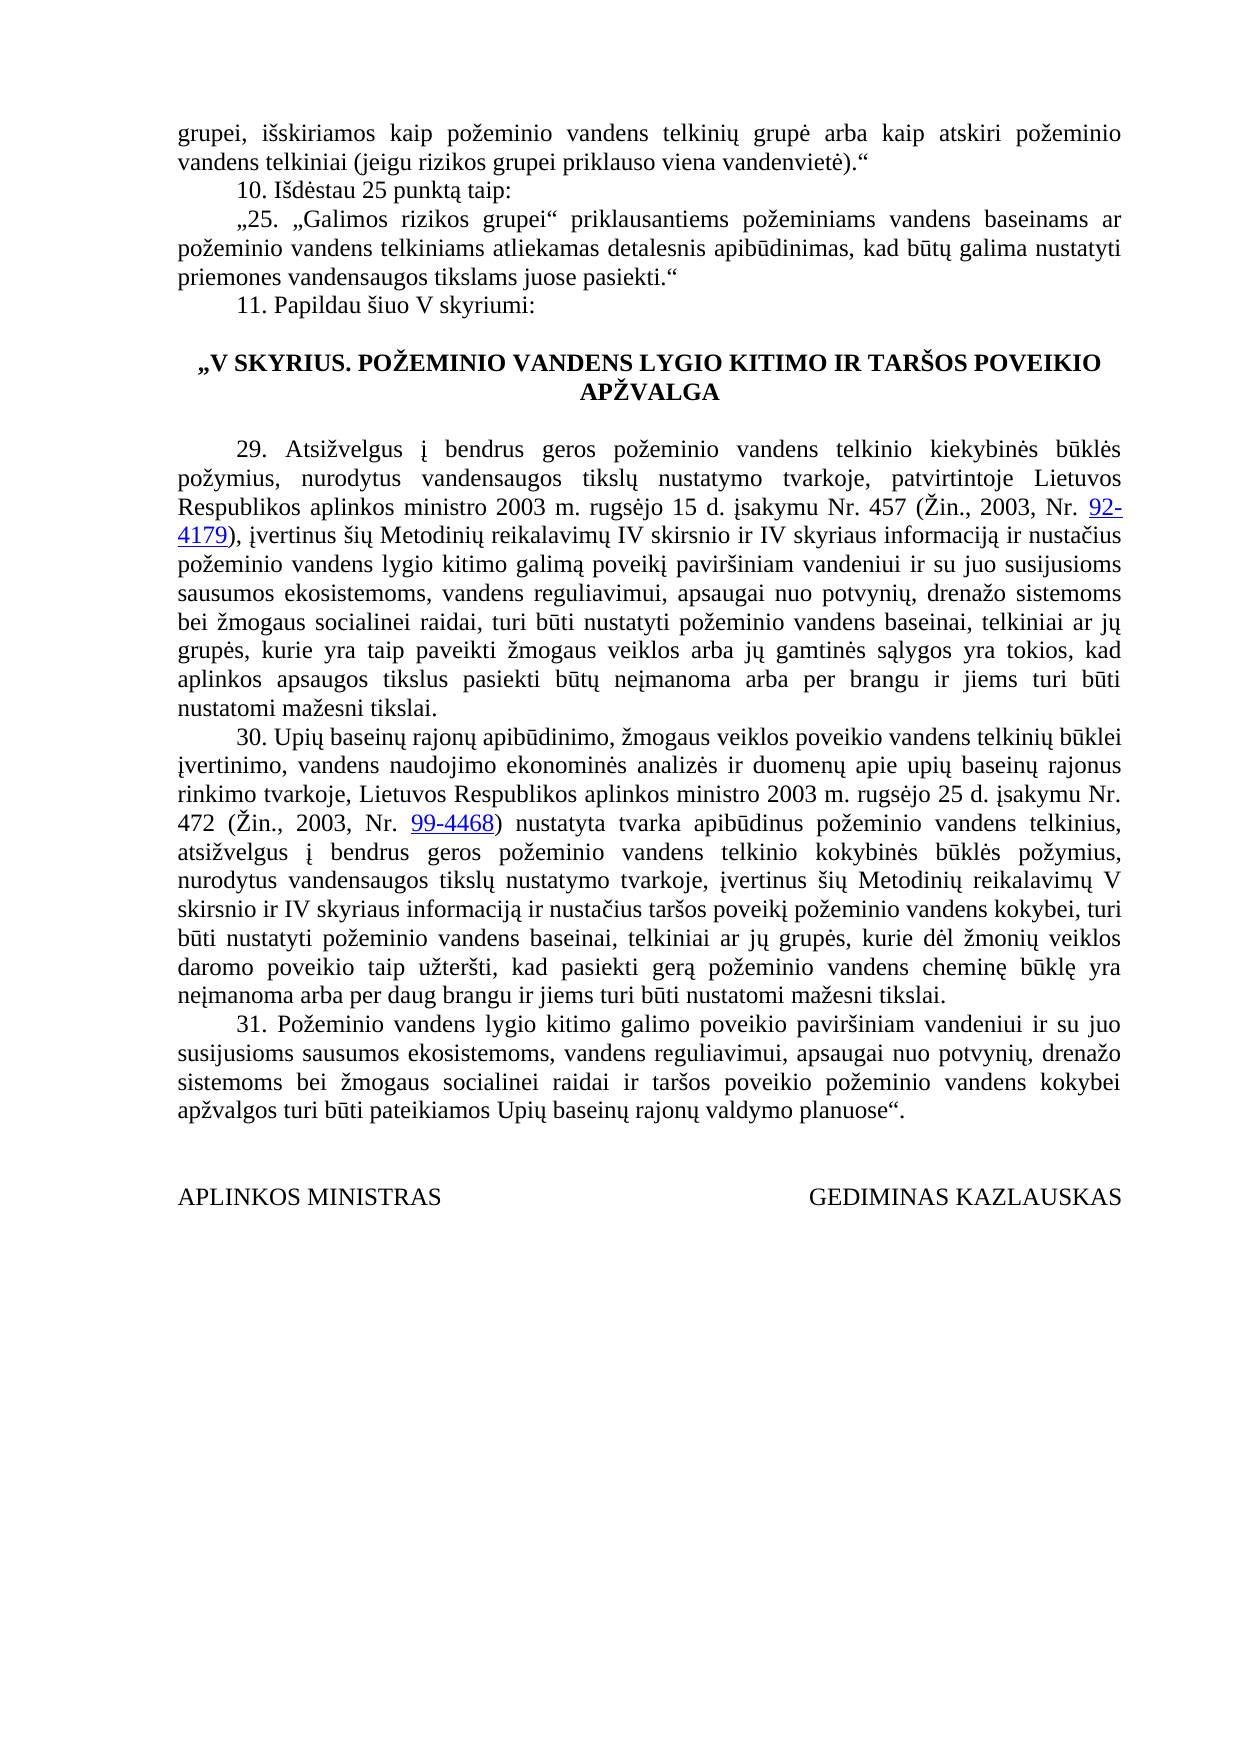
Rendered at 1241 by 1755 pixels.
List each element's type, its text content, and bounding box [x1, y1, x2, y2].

text „V SKYRIUS. POŽEMINIO VANDENS LYGIO KITIMO IR TARŠOS POVEIKIO APŽVALGA [177, 348, 1122, 406]
text 29. Atsižvelgus į bendrus geros požeminio vandens telkinio kiekybinės būklės požymius, nurodytus vandensaugos tikslų nustatymo tvarkoje, patvirtintoje Lietuvos Respublikos aplinkos ministro 2003 m. rugsėjo 15 d. įsakymu Nr. 457 (Žin., 2003, Nr. 92-4179), įvertinus šių Metodinių reikalavimų IV skirsnio ir IV skyriaus informaciją ir nustačius požeminio vandens lygio kitimo galimą poveikį paviršiniam vandeniui ir su juo susijusioms sausumos ekosistemoms, vandens reguliavimui, apsaugai nuo potvynių, drenažo sistemoms bei žmogaus socialinei raidai, turi būti nustatyti požeminio vandens baseinai, telkiniai ar jų grupės, kurie yra taip paveikti žmogaus veiklos arba jų gamtinės sąlygos yra tokios, kad aplinkos apsaugos tikslus pasiekti būtų neįmanoma arba per brangu ir jiems turi būti nustatomi mažesni tikslai. [177, 434, 1122, 722]
text „25. „Galimos rizikos grupei“ priklausantiems požeminiams vandens baseinams ar požeminio vandens telkiniams atliekamas detalesnis apibūdinimas, kad būtų galima nustatyti priemones vandensaugos tikslams juose pasiekti.“ [177, 204, 1122, 291]
text APLINKOS MINISTRAS GEDIMINAS KAZLAUSKAS [177, 1182, 1122, 1211]
text 30. Upių baseinų rajonų apibūdinimo, žmogaus veiklos poveikio vandens telkinių būklei įvertinimo, vandens naudojimo ekonominės analizės ir duomenų apie upių baseinų rajonus rinkimo tvarkoje, Lietuvos Respublikos aplinkos ministro 2003 m. rugsėjo 25 d. įsakymu Nr. 472 (Žin., 2003, Nr. 99-4468) nustatyta tvarka apibūdinus požeminio vandens telkinius, atsižvelgus į bendrus geros požeminio vandens telkinio kokybinės būklės požymius, nurodytus vandensaugos tikslų nustatymo tvarkoje, įvertinus šių Metodinių reikalavimų V skirsnio ir IV skyriaus informaciją ir nustačius taršos poveikį požeminio vandens kokybei, turi būti nustatyti požeminio vandens baseinai, telkiniai ar jų grupės, kurie dėl žmonių veiklos daromo poveikio taip užteršti, kad pasiekti gerą požeminio vandens cheminę būklę yra neįmanoma arba per daug brangu ir jiems turi būti nustatomi mažesni tikslai. [177, 722, 1122, 1009]
text grupei, išskiriamos kaip požeminio vandens telkinių grupė arba kaip atskiri požeminio vandens telkiniai (jeigu rizikos grupei priklauso viena vandenvietė).“ [177, 118, 1122, 176]
text 11. Papildau šiuo V skyriumi: [177, 291, 1122, 319]
text 31. Požeminio vandens lygio kitimo galimo poveikio paviršiniam vandeniui ir su juo susijusioms sausumos ekosistemoms, vandens reguliavimui, apsaugai nuo potvynių, drenažo sistemoms bei žmogaus socialinei raidai ir taršos poveikio požeminio vandens kokybei apžvalgos turi būti pateikiamos Upių baseinų rajonų valdymo planuose“. [177, 1009, 1122, 1124]
text 10. Išdėstau 25 punktą taip: [177, 176, 1122, 204]
